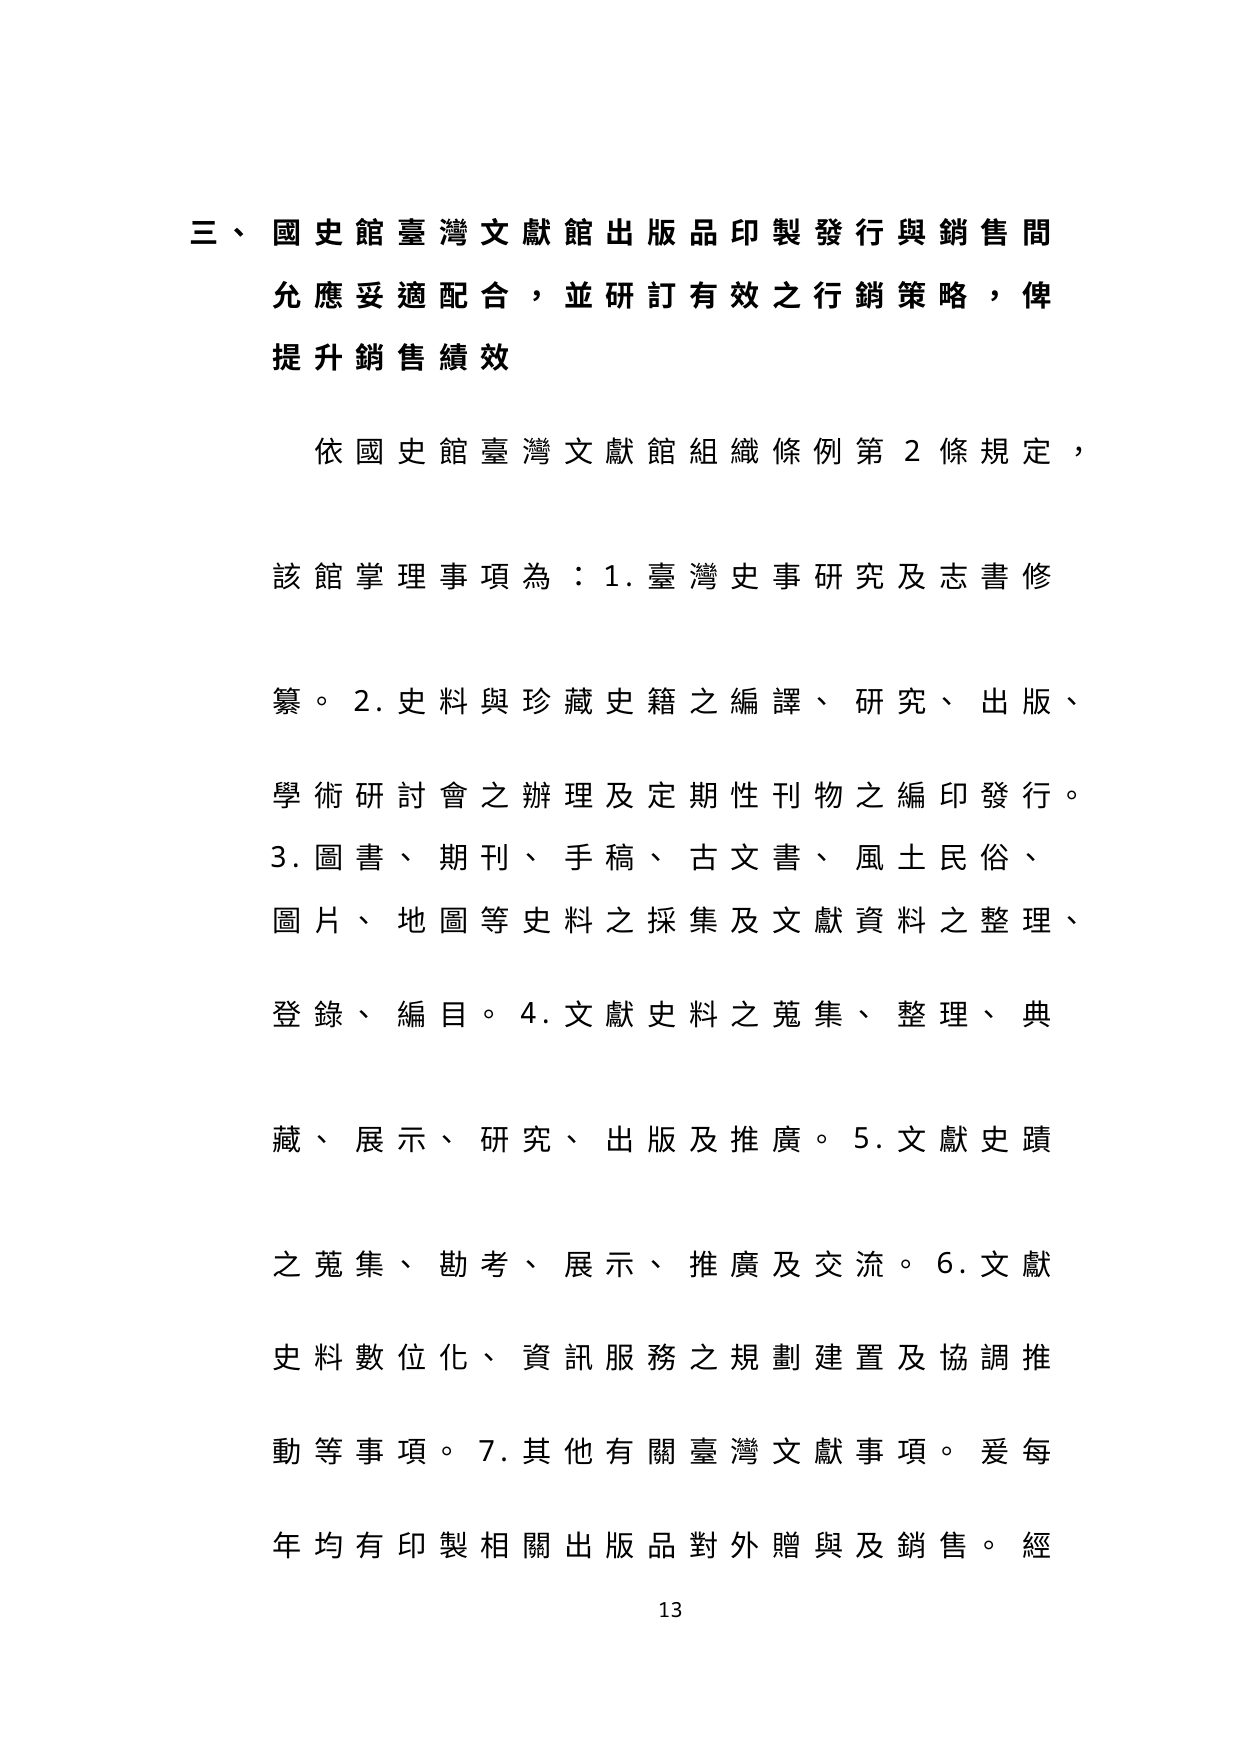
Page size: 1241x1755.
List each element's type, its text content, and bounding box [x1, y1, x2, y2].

text 依國史館臺灣文獻館組織條例第2條規定，該館掌理事項為：1.臺灣史事研究及志書修纂。2.史料與珍藏史籍之編譯、研究、出版、學術研討會之辦理及定期性刊物之編印發行。3.圖書、期刊、手稿、古文書、風土民俗、圖片、地圖等史料之採集及文獻資料之整理、登錄、編目。4.文獻史料之蒐集、整理、典藏、展示、研究、出版及推廣。5.文獻史蹟之蒐集、勘考、展示、推廣及交流。6.文獻史料數位化、資訊服務之規劃建置及協調推動等事項。7.其他有關臺灣文獻事項。爰每年均有印製相關出版品對外贈與及銷售。經查： [242, 377, 1058, 1564]
text 三、國史館臺灣文獻館出版品印製發行與銷售間允應妥適配合，並研訂有效之行銷策略，俾提升銷售績效 [183, 189, 1058, 377]
